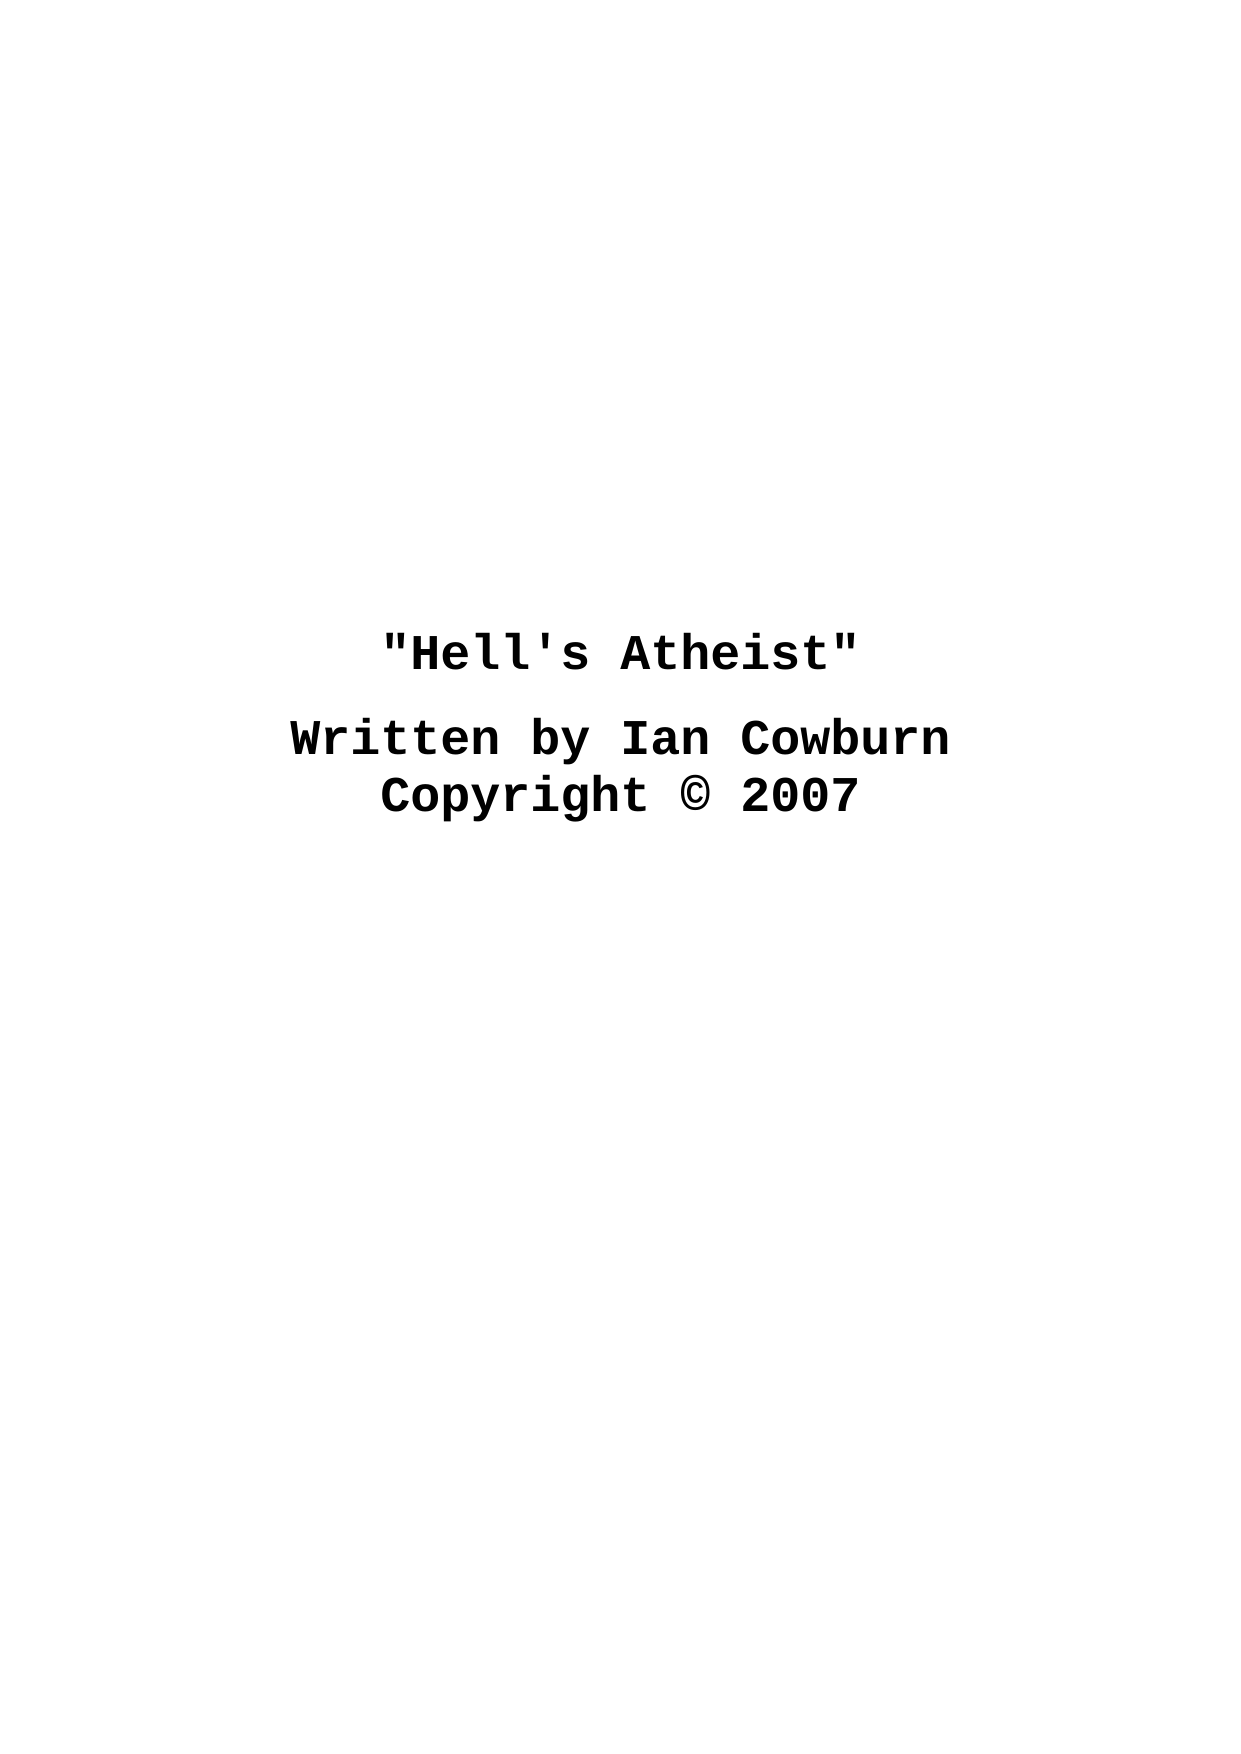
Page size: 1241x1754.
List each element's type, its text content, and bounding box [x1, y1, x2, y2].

title Written by Ian Cowburn [118, 713, 1122, 770]
title Copyright © 2007 [118, 770, 1122, 826]
title "Hell's Atheist" [118, 628, 1122, 685]
